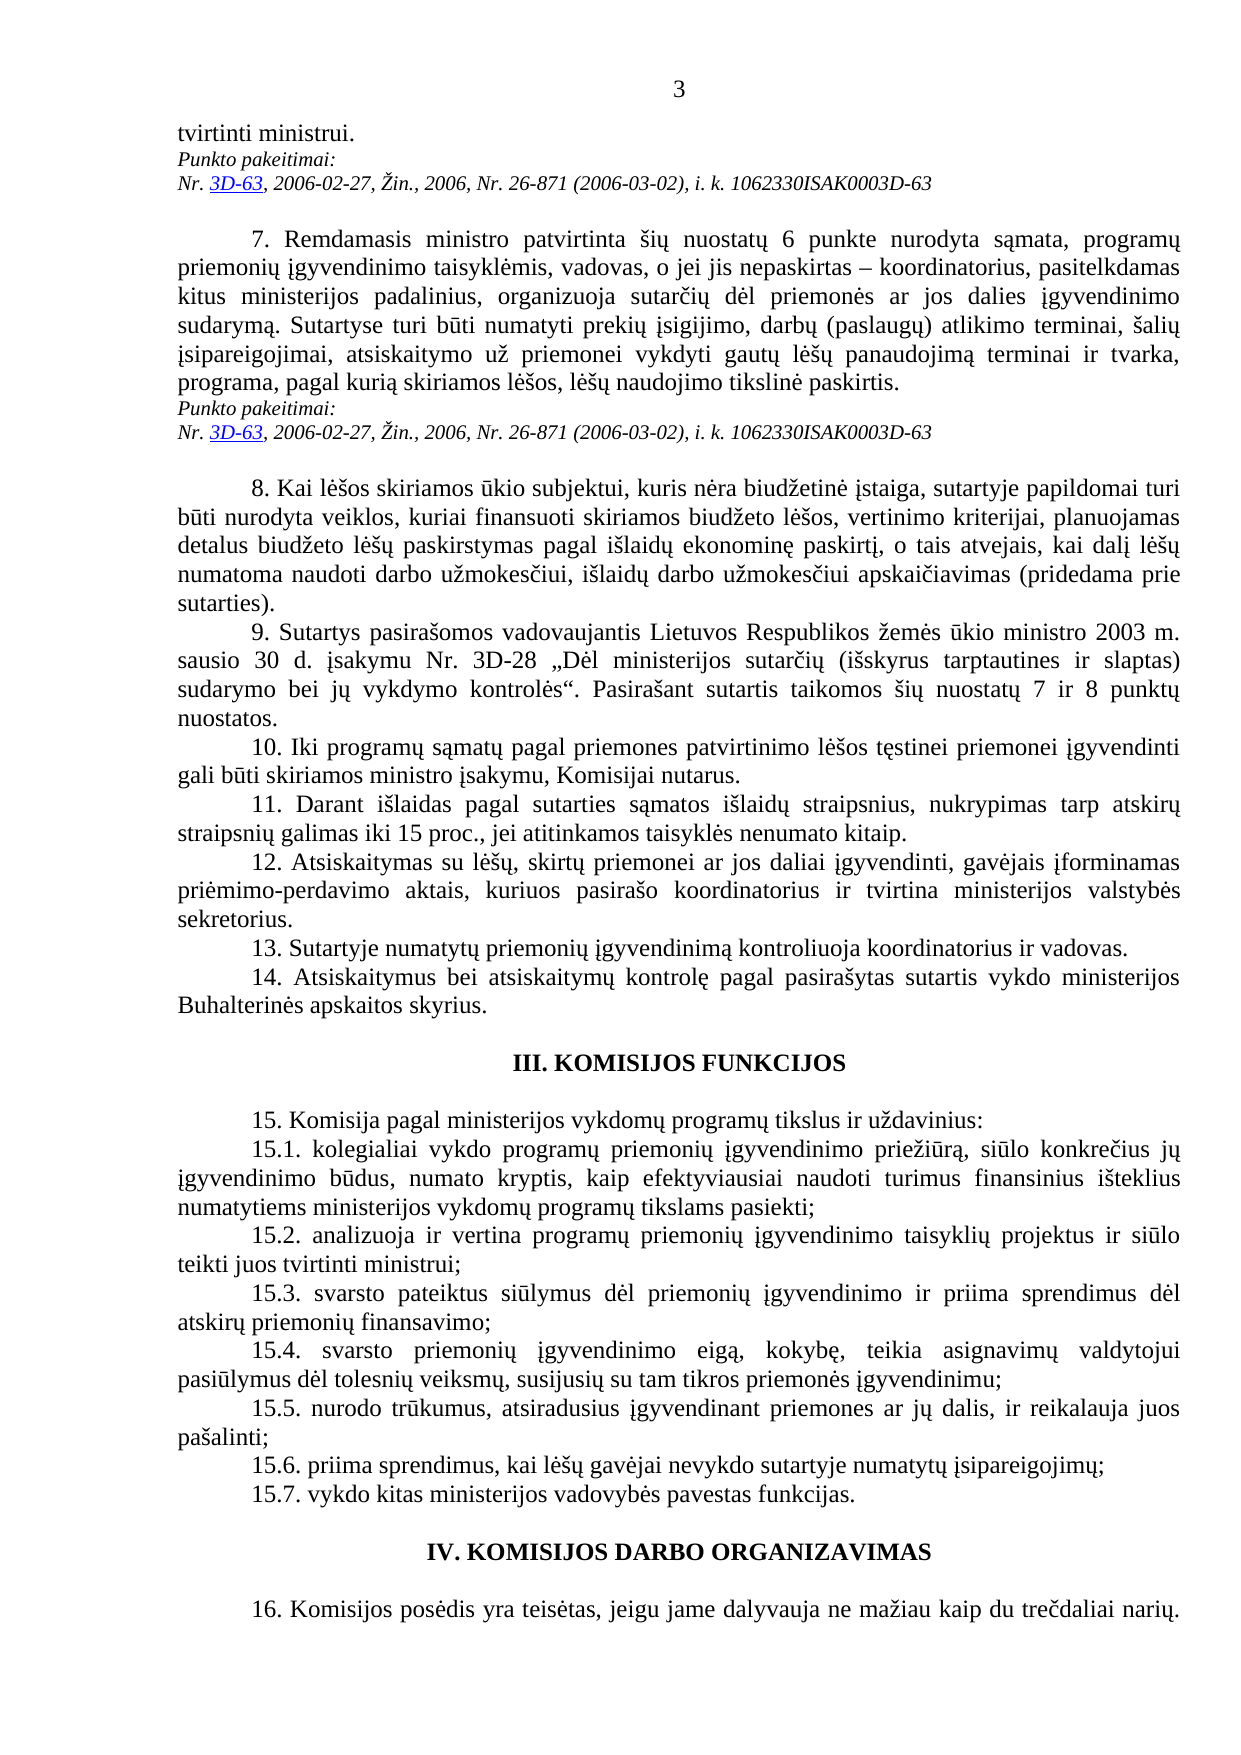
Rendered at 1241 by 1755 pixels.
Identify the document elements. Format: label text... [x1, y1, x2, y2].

text tvirtinti ministrui. [177, 118, 1181, 147]
text Nr. 3D-63, 2006-02-27, Žin., 2006, Nr. 26-871 (2006-03-02), i. k. 1062330ISAK0003D-63 [177, 171, 1181, 195]
text 9. Sutartys pasirašomos vadovaujantis Lietuvos Respublikos žemės ūkio ministro 2003 m. sausio 30 d. įsakymu Nr. 3D-28 „Dėl ministerijos sutarčių (išskyrus tarptautines ir slaptas) sudarymo bei jų vykdymo kontrolės“. Pasirašant sutartis taikomos šių nuostatų 7 ir 8 punktų nuostatos. [177, 617, 1181, 732]
text 15.1. kolegialiai vykdo programų priemonių įgyvendinimo priežiūrą, siūlo konkrečius jų įgyvendinimo būdus, numato kryptis, kaip efektyviausiai naudoti turimus finansinius išteklius numatytiems ministerijos vykdomų programų tikslams pasiekti; [177, 1134, 1181, 1221]
text 10. Iki programų sąmatų pagal priemones patvirtinimo lėšos tęstinei priemonei įgyvendinti gali būti skiriamos ministro įsakymu, Komisijai nutarus. [177, 732, 1181, 789]
text 15.6. priima sprendimus, kai lėšų gavėjai nevykdo sutartyje numatytų įsipareigojimų; [177, 1451, 1181, 1479]
text 11. Darant išlaidas pagal sutarties sąmatos išlaidų straipsnius, nukrypimas tarp atskirų straipsnių galimas iki 15 proc., jei atitinkamos taisyklės nenumato kitaip. [177, 789, 1181, 847]
text 15.7. vykdo kitas ministerijos vadovybės pavestas funkcijas. [177, 1479, 1181, 1508]
text 15.3. svarsto pateiktus siūlymus dėl priemonių įgyvendinimo ir priima sprendimus dėl atskirų priemonių finansavimo; [177, 1278, 1181, 1336]
text III. KOMISIJOS FUNKCIJOS [177, 1048, 1181, 1077]
text 8. Kai lėšos skiriamos ūkio subjektui, kuris nėra biudžetinė įstaiga, sutartyje papildomai turi būti nurodyta veiklos, kuriai finansuoti skiriamos biudžeto lėšos, vertinimo kriterijai, planuojamas detalus biudžeto lėšų paskirstymas pagal išlaidų ekonominę paskirtį, o tais atvejais, kai dalį lėšų numatoma naudoti darbo užmokesčiui, išlaidų darbo užmokesčiui apskaičiavimas (pridedama prie sutarties). [177, 473, 1181, 617]
text IV. KOMISIJOS DARBO ORGANIZAVIMAS [177, 1537, 1181, 1566]
text 14. Atsiskaitymus bei atsiskaitymų kontrolę pagal pasirašytas sutartis vykdo ministerijos Buhalterinės apskaitos skyrius. [177, 962, 1181, 1019]
text 15. Komisija pagal ministerijos vykdomų programų tikslus ir uždavinius: [177, 1106, 1181, 1134]
text 7. Remdamasis ministro patvirtinta šių nuostatų 6 punkte nurodyta sąmata, programų priemonių įgyvendinimo taisyklėmis, vadovas, o jei jis nepaskirtas – koordinatorius, pasitelkdamas kitus ministerijos padalinius, organizuoja sutarčių dėl priemonės ar jos dalies įgyvendinimo sudarymą. Sutartyse turi būti numatyti prekių įsigijimo, darbų (paslaugų) atlikimo terminai, šalių įsipareigojimai, atsiskaitymo už priemonei vykdyti gautų lėšų panaudojimą terminai ir tvarka, programa, pagal kurią skiriamos lėšos, lėšų naudojimo tikslinė paskirtis. [177, 224, 1181, 396]
text Punkto pakeitimai: [177, 147, 1181, 171]
text 13. Sutartyje numatytų priemonių įgyvendinimą kontroliuoja koordinatorius ir vadovas. [177, 933, 1181, 962]
text 15.5. nurodo trūkumus, atsiradusius įgyvendinant priemones ar jų dalis, ir reikalauja juos pašalinti; [177, 1393, 1181, 1451]
text Punkto pakeitimai: [177, 396, 1181, 420]
text 15.2. analizuoja ir vertina programų priemonių įgyvendinimo taisyklių projektus ir siūlo teikti juos tvirtinti ministrui; [177, 1221, 1181, 1278]
text 15.4. svarsto priemonių įgyvendinimo eigą, kokybę, teikia asignavimų valdytojui pasiūlymus dėl tolesnių veiksmų, susijusių su tam tikros priemonės įgyvendinimu; [177, 1336, 1181, 1393]
text Nr. 3D-63, 2006-02-27, Žin., 2006, Nr. 26-871 (2006-03-02), i. k. 1062330ISAK0003D-63 [177, 420, 1181, 444]
text 12. Atsiskaitymas su lėšų, skirtų priemonei ar jos daliai įgyvendinti, gavėjais įforminamas priėmimo-perdavimo aktais, kuriuos pasirašo koordinatorius ir tvirtina ministerijos valstybės sekretorius. [177, 847, 1181, 933]
text 16. Komisijos posėdis yra teisėtas, jeigu jame dalyvauja ne mažiau kaip du trečdaliai narių. [177, 1594, 1181, 1623]
